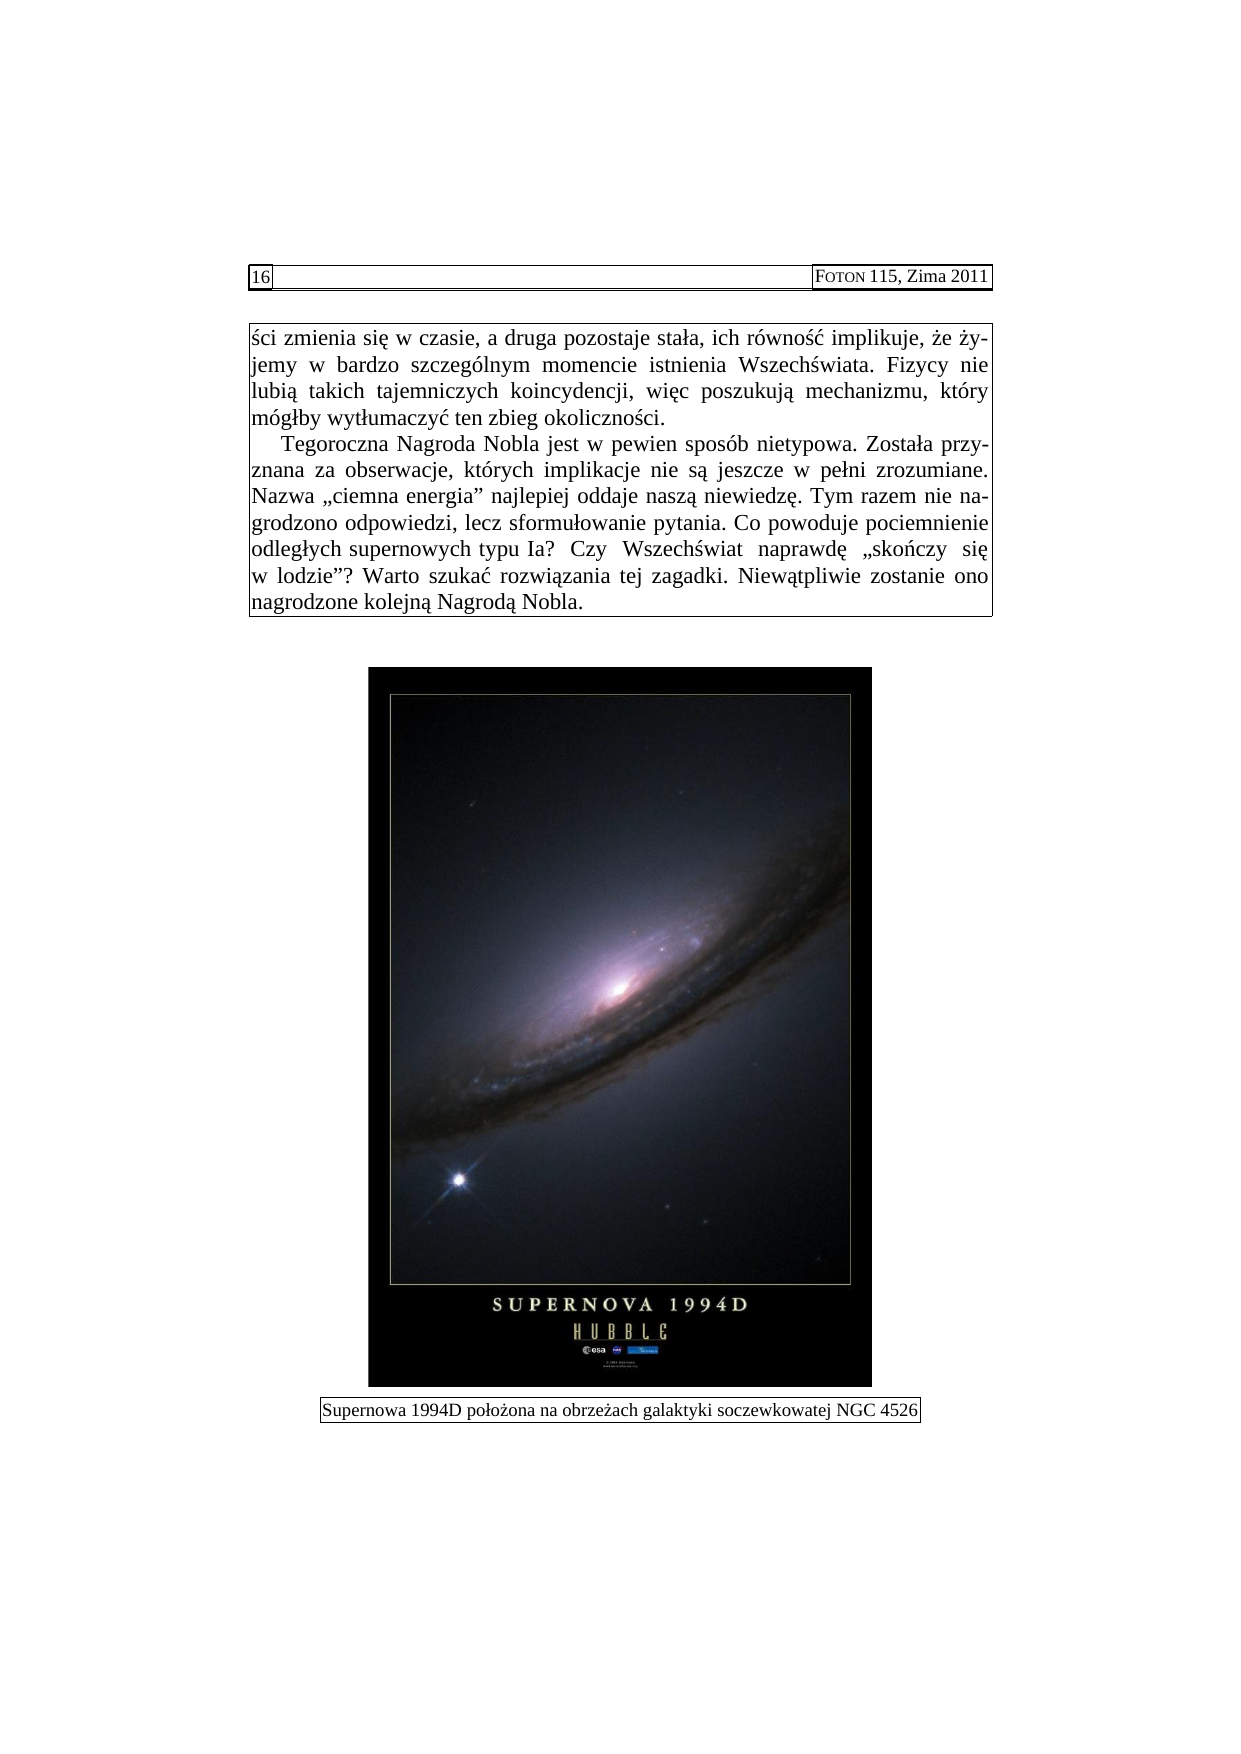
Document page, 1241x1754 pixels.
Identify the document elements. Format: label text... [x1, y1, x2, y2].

picture [368, 667, 872, 1387]
text FOTON 115, Zima 2011 [814, 266, 992, 287]
text Supernowa 1994D położona na obrzeżach galaktyki soczewkowatej NGC 4526 [322, 1398, 920, 1420]
text ści zmienia się w czasie, a druga pozostaje stała, ich równość implikuje, że ży- jemy w bardzo szczególnym momencie istnienia Wszechświata. Fizycy nie lubią takich tajemniczych koincydencji, więc poszukują mechanizmu, który mógłby wytłumaczyć ten zbieg okoliczności. [251, 324, 989, 430]
text 16 [251, 266, 272, 287]
text Tegoroczna Nagroda Nobla jest w pewien sposób nietypowa. Została przy- znana za obserwacje, których implikacje nie są jeszcze w pełni zrozumiane. Nazwa „ciemna energia” najlepiej oddaje naszą niewiedzę. Tym razem nie na- grodzono odpowiedzi, lecz sformułowanie pytania. Co powoduje pociemnienie odległych supernowych typu Ia? Czy Wszechświat naprawdę „skończy się w lodzie”? Warto szukać rozwiązania tej zagadki. Niewątpliwie zostanie ono nagrodzone kolejną Nagrodą Nobla. [251, 430, 990, 614]
